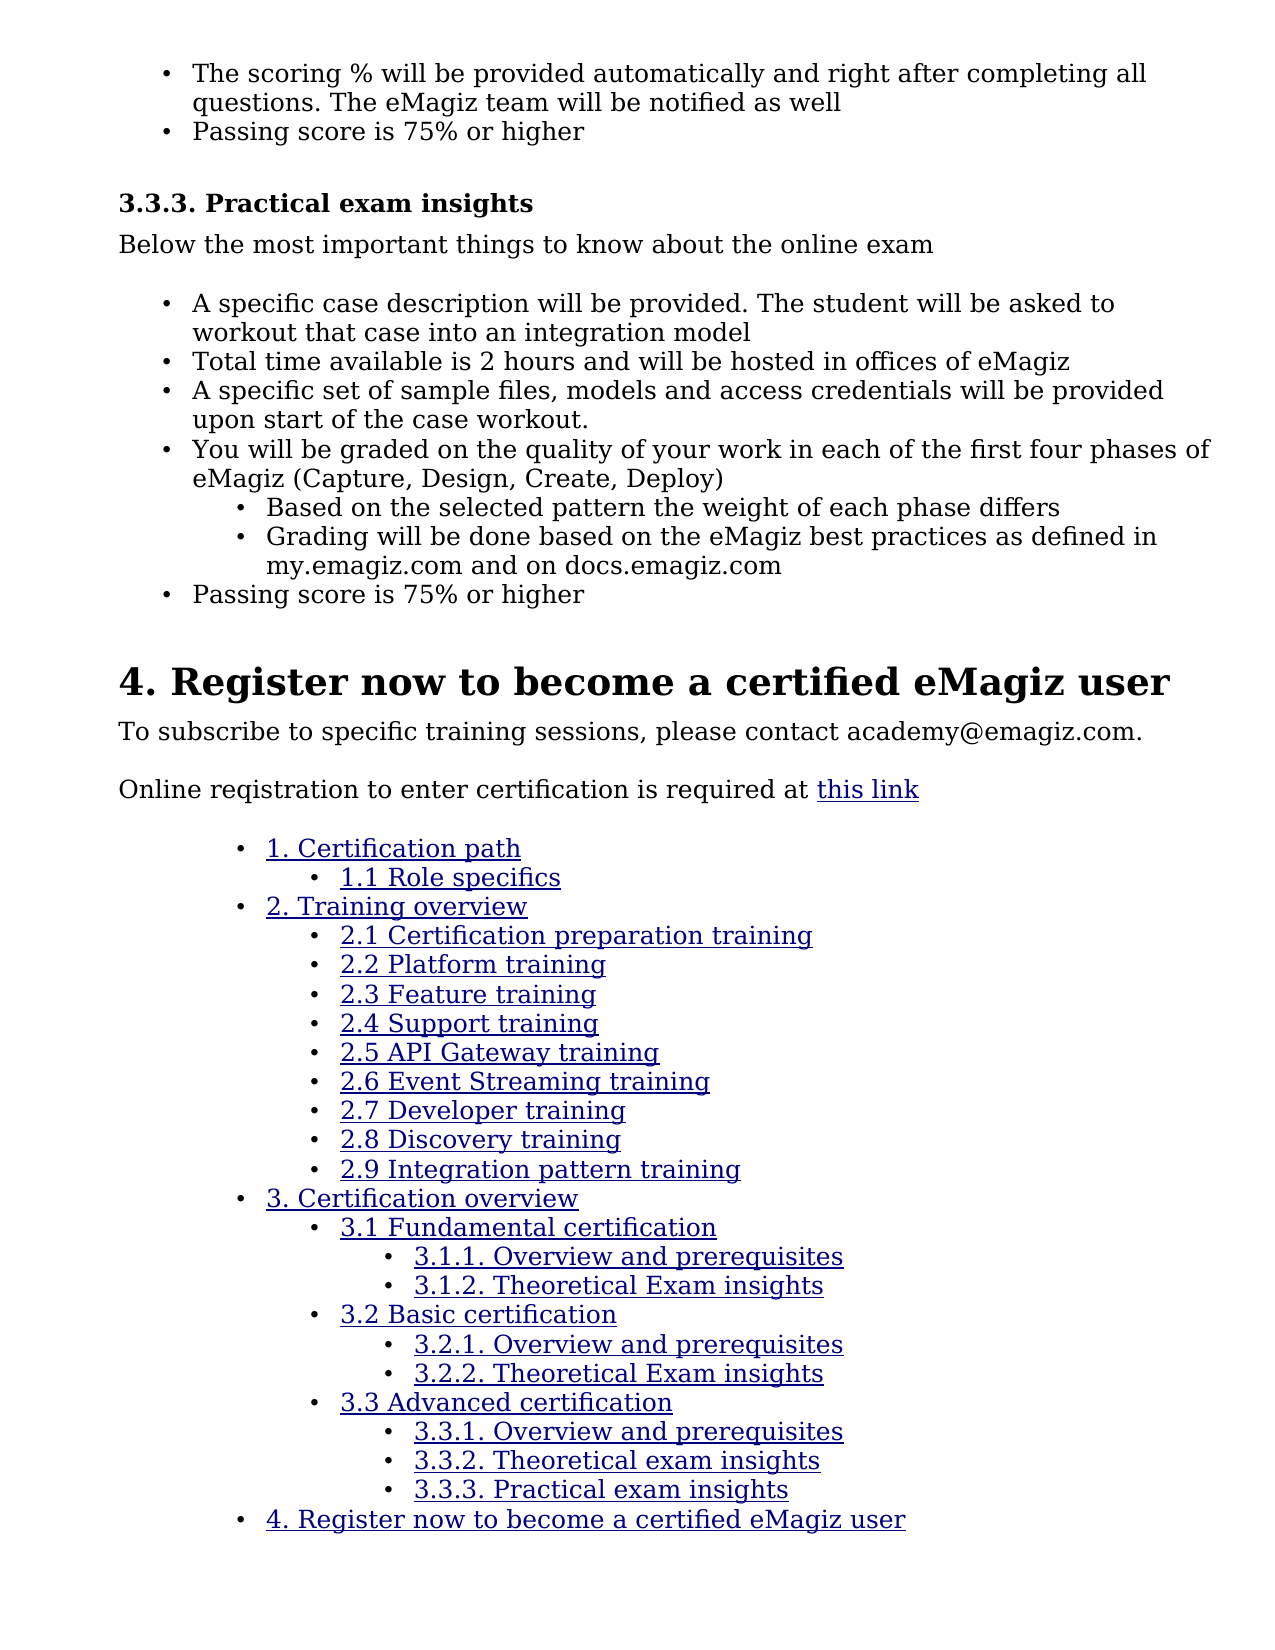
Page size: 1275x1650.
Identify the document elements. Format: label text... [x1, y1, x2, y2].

list 3.3.1. Overview and prerequisites [384, 1417, 1216, 1447]
list 3.2 Basic certification [310, 1301, 1216, 1330]
list 3.1.1. Overview and prerequisites [384, 1242, 1216, 1272]
list 2. Training overview [236, 892, 1216, 922]
list 3.2.1. Overview and prerequisites [384, 1330, 1216, 1359]
list Passing score is 75% or higher [162, 117, 1216, 147]
subtitle 3.3.3. Practical exam insights [118, 188, 1216, 218]
list You will be graded on the quality of your work in each of the first four phases of eMagiz (Capture, Design, Create, Deploy) [162, 435, 1216, 493]
list Total time available is 2 hours and will be hosted in offices of eMagiz [162, 347, 1216, 377]
subtitle 4. Register now to become a certified eMagiz user [118, 660, 1216, 704]
list 3. Certification overview [236, 1184, 1216, 1213]
list 3.2.2. Theoretical Exam insights [384, 1359, 1216, 1388]
list Based on the selected pattern the weight of each phase differs [236, 493, 1216, 522]
list 1. Certification path [236, 834, 1216, 863]
text To subscribe to specific training sessions, please contact academy@emagiz.com. [118, 717, 1216, 746]
list Passing score is 75% or higher [162, 581, 1216, 610]
list 3.3.2. Theoretical exam insights [384, 1447, 1216, 1476]
list Grading will be done based on the eMagiz best practices as defined in my.emagiz.com and on docs.emagiz.com [236, 522, 1216, 581]
list 3.1 Fundamental certification [310, 1213, 1216, 1242]
list 2.2 Platform training [310, 951, 1216, 980]
list The scoring % will be provided automatically and right after completing all questions. The eMagiz team will be notified as well [162, 59, 1216, 117]
list A specific set of sample files, models and access credentials will be provided upon start of the case workout. [162, 377, 1216, 435]
list 2.5 API Gateway training [310, 1038, 1216, 1067]
list 3.1.2. Theoretical Exam insights [384, 1272, 1216, 1301]
list 3.3 Advanced certification [310, 1388, 1216, 1417]
list 3.3.3. Practical exam insights [384, 1476, 1216, 1505]
list 2.3 Feature training [310, 980, 1216, 1009]
list 2.4 Support training [310, 1009, 1216, 1038]
text Below the most important things to know about the online exam [118, 230, 1216, 259]
list 4. Register now to become a certified eMagiz user [236, 1505, 1216, 1534]
text Online reqistration to enter certification is required at this link [118, 775, 1216, 804]
list A specific case description will be provided. The student will be asked to workout that case into an integration model [162, 289, 1216, 347]
list 2.1 Certification preparation training [310, 922, 1216, 951]
list 1.1 Role specifics [310, 863, 1216, 892]
list 2.8 Discovery training [310, 1126, 1216, 1155]
list 2.9 Integration pattern training [310, 1155, 1216, 1184]
list 2.6 Event Streaming training [310, 1067, 1216, 1097]
list 2.7 Developer training [310, 1097, 1216, 1126]
